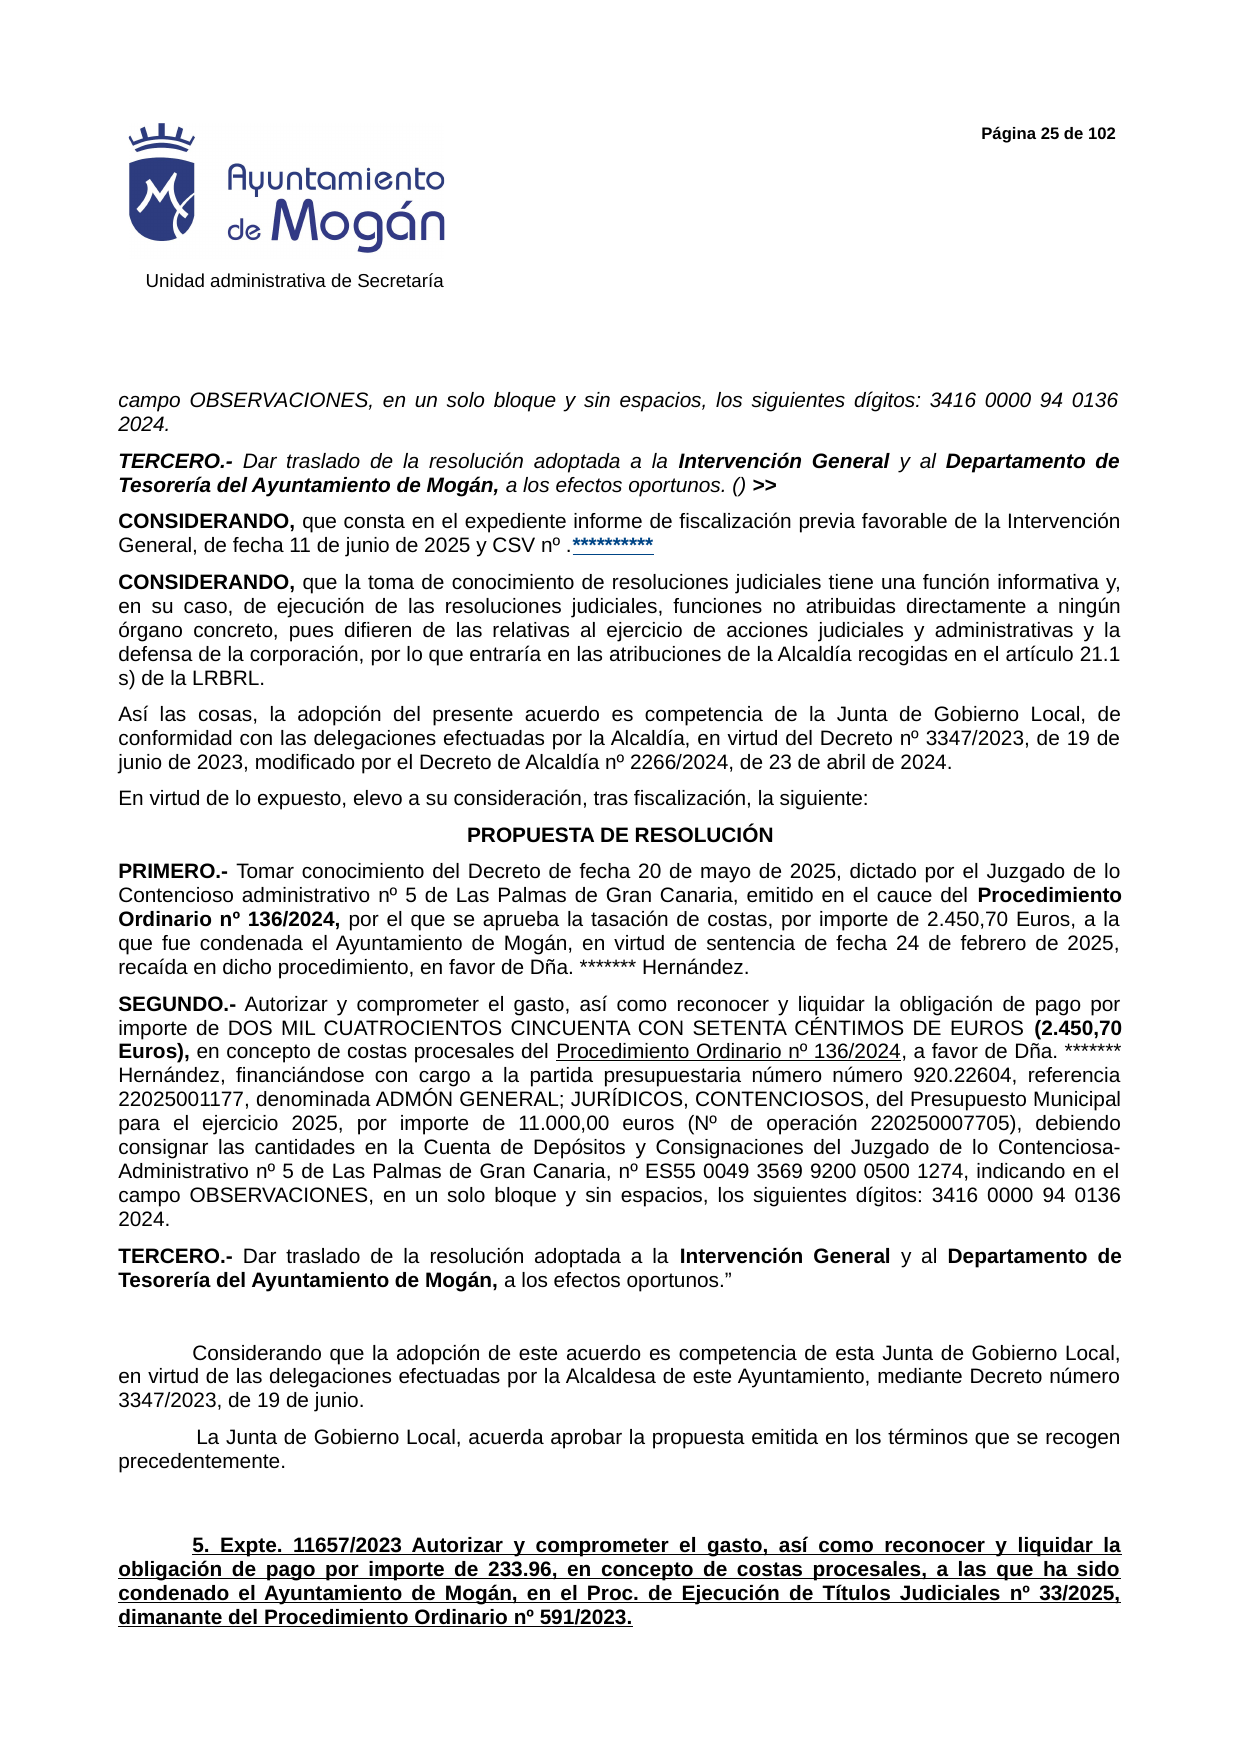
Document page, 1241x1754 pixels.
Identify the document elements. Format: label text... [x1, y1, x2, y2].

text PROPUESTA DE RESOLUCIÓN [118, 823, 1122, 847]
text campo OBSERVACIONES, en un solo bloque y sin espacios, los siguientes dígitos: 3416 0000 94 0136 2024. [118, 388, 1122, 436]
text La Junta de Gobierno Local, acuerda aprobar la propuesta emitida en los términos que se recogen precedentemente. [118, 1425, 1122, 1473]
text SEGUNDO.- Autorizar y comprometer el gasto, así como reconocer y liquidar la obligación de pago por importe de DOS MIL CUATROCIENTOS CINCUENTA CON SETENTA CÉNTIMOS DE EUROS (2.450,70 Euros), en concepto de costas procesales del Procedimiento Ordinario nº 136/2024, a favor de Dña. ******* Hernández, financiándose con cargo a la partida presupuestaria número número 920.22604, referencia 22025001177, denominada ADMÓN GENERAL; JURÍDICOS, CONTENCIOSOS, del Presupuesto Municipal para el ejercicio 2025, por importe de 11.000,00 euros (Nº de operación 220250007705), debiendo consignar las cantidades en la Cuenta de Depósitos y Consignaciones del Juzgado de lo Contenciosa-Administrativo nº 5 de Las Palmas de Gran Canaria, nº ES55 0049 3569 9200 0500 1274, indicando en el campo OBSERVACIONES, en un solo bloque y sin espacios, los siguientes dígitos: 3416 0000 94 0136 2024. [118, 991, 1122, 1231]
text TERCERO.- Dar traslado de la resolución adoptada a la Intervención General y al Departamento de Tesorería del Ayuntamiento de Mogán, a los efectos oportunos. () >> [118, 449, 1122, 497]
text CONSIDERANDO, que consta en el expediente informe de fiscalización previa favorable de la Intervención General, de fecha 11 de junio de 2025 y CSV nº .********** [118, 509, 1122, 557]
text En virtud de lo expuesto, elevo a su consideración, tras fiscalización, la siguiente: [118, 786, 1122, 810]
picture [128, 123, 445, 259]
text TERCERO.- Dar traslado de la resolución adoptada a la Intervención General y al Departamento de Tesorería del Ayuntamiento de Mogán, a los efectos oportunos.” [118, 1243, 1122, 1291]
text PRIMERO.- Tomar conocimiento del Decreto de fecha 20 de mayo de 2025, dictado por el Juzgado de lo Contencioso administrativo nº 5 de Las Palmas de Gran Canaria, emitido en el cauce del Procedimiento Ordinario nº 136/2024, por el que se aprueba la tasación de costas, por importe de 2.450,70 Euros, a la que fue condenada el Ayuntamiento de Mogán, en virtud de sentencia de fecha 24 de febrero de 2025, recaída en dicho procedimiento, en favor de Dña. ******* Hernández. [118, 859, 1122, 979]
text CONSIDERANDO, que la toma de conocimiento de resoluciones judiciales tiene una función informativa y, en su caso, de ejecución de las resoluciones judiciales, funciones no atribuidas directamente a ningún órgano concreto, pues difieren de las relativas al ejercicio de acciones judiciales y administrativas y la defensa de la corporación, por lo que entraría en las atribuciones de la Alcaldía recogidas en el artículo 21.1 s) de la LRBRL. [118, 569, 1122, 689]
text Considerando que la adopción de este acuerdo es competencia de esta Junta de Gobierno Local, en virtud de las delegaciones efectuadas por la Alcaldesa de este Ayuntamiento, mediante Decreto número 3347/2023, de 19 de junio. [118, 1340, 1122, 1412]
text 5. Expte. 11657/2023 Autorizar y comprometer el gasto, así como reconocer y liquidar la obligación de pago por importe de 233.96, en concepto de costas procesales, a las que ha sido condenado el Ayuntamiento de Mogán, en el Proc. de Ejecución de Títulos Judiciales nº 33/2025, dimanante del Procedimiento Ordinario nº 591/2023. [118, 1533, 1122, 1629]
text Así las cosas, la adopción del presente acuerdo es competencia de la Junta de Gobierno Local, de conformidad con las delegaciones efectuadas por la Alcaldía, en virtud del Decreto nº 3347/2023, de 19 de junio de 2023, modificado por el Decreto de Alcaldía nº 2266/2024, de 23 de abril de 2024. [118, 702, 1122, 774]
